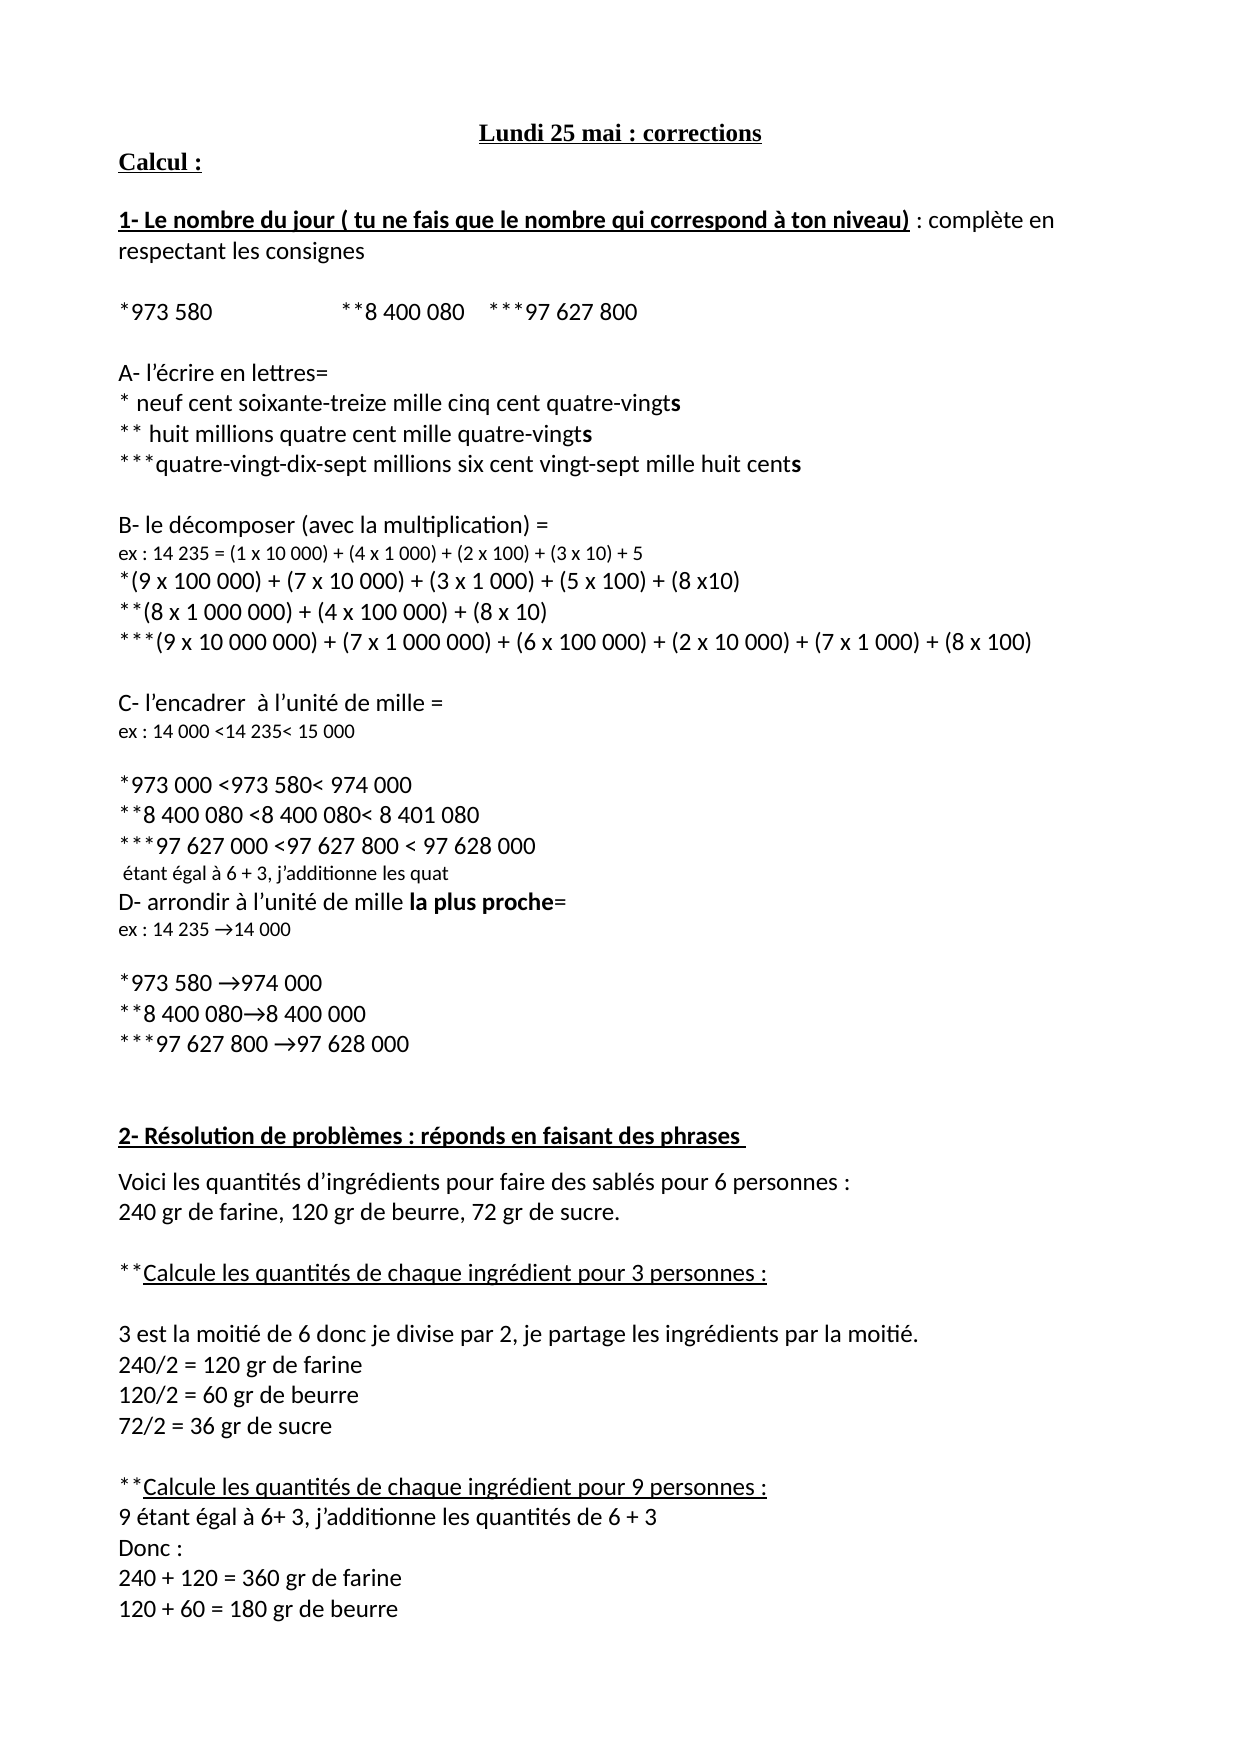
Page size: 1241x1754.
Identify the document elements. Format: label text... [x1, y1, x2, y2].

list 240 + 120 = 360 gr de farine [118, 1562, 1122, 1593]
text B- le décomposer (avec la multiplication) = [118, 509, 1122, 540]
text ***quatre-vingt-dix-sept millions six cent vingt-sept mille huit cents [118, 448, 1122, 479]
text ***97 627 000 <97 627 800 < 97 628 000 [118, 830, 1122, 861]
text 2- Résolution de problèmes : réponds en faisant des phrases [118, 1120, 1122, 1150]
text *973 000 <973 580< 974 000 [118, 769, 1122, 799]
text Calcul : [118, 147, 1122, 176]
text *973 580 →974 000 [118, 967, 1122, 998]
text C- l’encadrer à l’unité de mille = [118, 688, 1122, 718]
list Voici les quantités d’ingrédients pour faire des sablés pour 6 personnes : [118, 1166, 1122, 1196]
text ex : 14 235 = (1 x 10 000) + (4 x 1 000) + (2 x 100) + (3 x 10) + 5 [118, 540, 1122, 566]
list **Calcule les quantités de chaque ingrédient pour 9 personnes : [118, 1471, 1122, 1501]
list Donc : [118, 1532, 1122, 1562]
text * neuf cent soixante-treize mille cinq cent quatre-vingts [118, 387, 1122, 418]
list 240 gr de farine, 120 gr de beurre, 72 gr de sucre. [118, 1196, 1122, 1227]
list **Calcule les quantités de chaque ingrédient pour 3 personnes : [118, 1257, 1122, 1288]
list 72/2 = 36 gr de sucre [118, 1410, 1122, 1440]
list 3 est la moitié de 6 donc je divise par 2, je partage les ingrédients par la moitié. [118, 1318, 1122, 1349]
list 9 étant égal à 6+ 3, j’additionne les quantités de 6 + 3 [118, 1501, 1122, 1532]
list 120 + 60 = 180 gr de beurre [118, 1593, 1122, 1623]
text D- arrondir à l’unité de mille la plus proche= [118, 886, 1122, 916]
text *973 580 **8 400 080 ***97 627 800 [118, 296, 1122, 326]
text **(8 x 1 000 000) + (4 x 100 000) + (8 x 10) [118, 596, 1122, 627]
list 120/2 = 60 gr de beurre [118, 1379, 1122, 1410]
text **8 400 080 <8 400 080< 8 401 080 [118, 799, 1122, 830]
text ** huit millions quatre cent mille quatre-vingts [118, 418, 1122, 448]
list 240/2 = 120 gr de farine [118, 1349, 1122, 1379]
text Lundi 25 mai : corrections [118, 118, 1122, 147]
text *(9 x 100 000) + (7 x 10 000) + (3 x 1 000) + (5 x 100) + (8 x10) [118, 566, 1122, 596]
text ex : 14 235 →14 000 [118, 916, 1122, 942]
text étant égal à 6 + 3, j’additionne les quat [118, 861, 1122, 886]
text **8 400 080→8 400 000 [118, 998, 1122, 1028]
text ***97 627 800 →97 628 000 [118, 1028, 1122, 1059]
text ex : 14 000 <14 235< 15 000 [118, 718, 1122, 743]
text 1- Le nombre du jour ( tu ne fais que le nombre qui correspond à ton niveau) : complète en respectant les consignes [118, 204, 1122, 265]
text A- l’écrire en lettres= [118, 357, 1122, 387]
text ***(9 x 10 000 000) + (7 x 1 000 000) + (6 x 100 000) + (2 x 10 000) + (7 x 1 000) + (8 x 100) [118, 627, 1122, 657]
